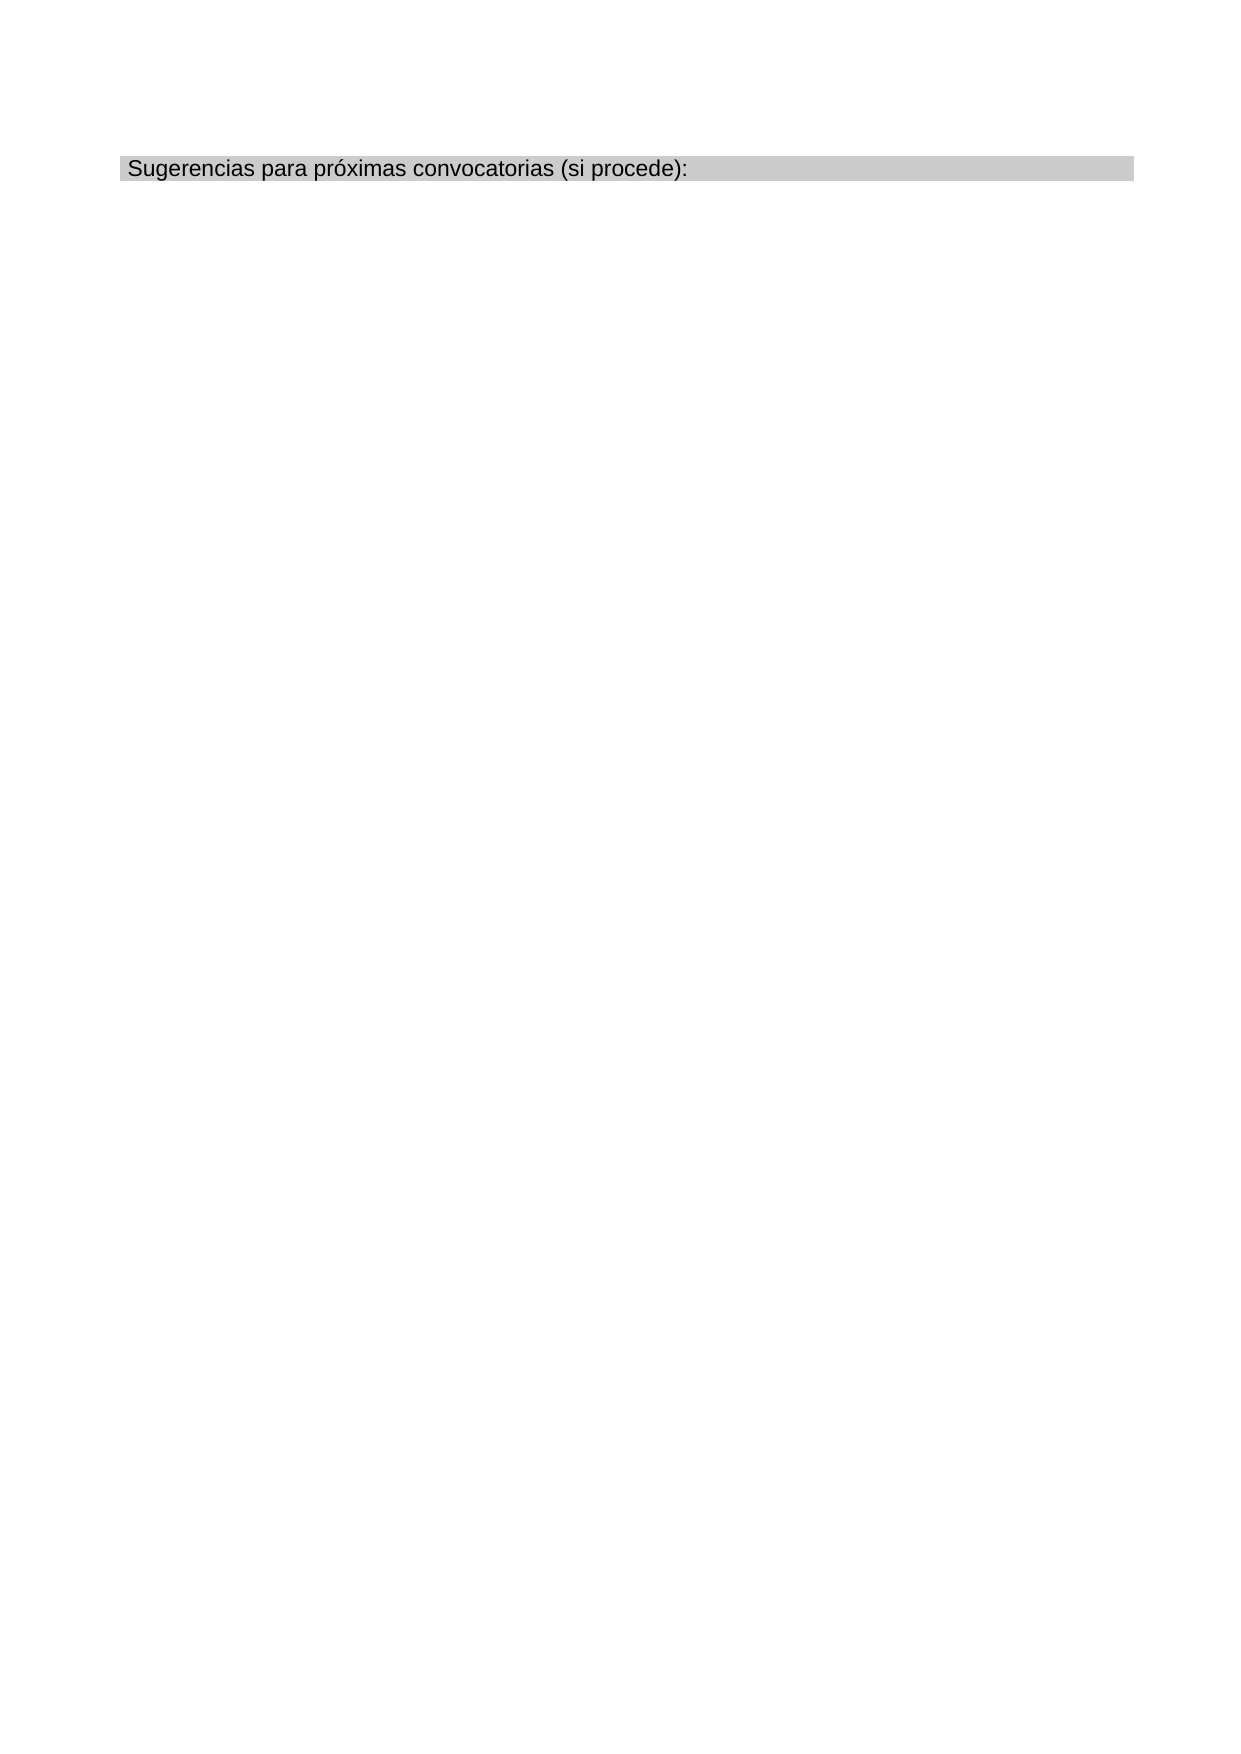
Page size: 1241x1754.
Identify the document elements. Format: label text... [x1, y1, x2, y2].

table_header Sugerencias para próximas convocatorias (si procede): [120, 156, 1134, 181]
table_cell [120, 181, 1134, 841]
